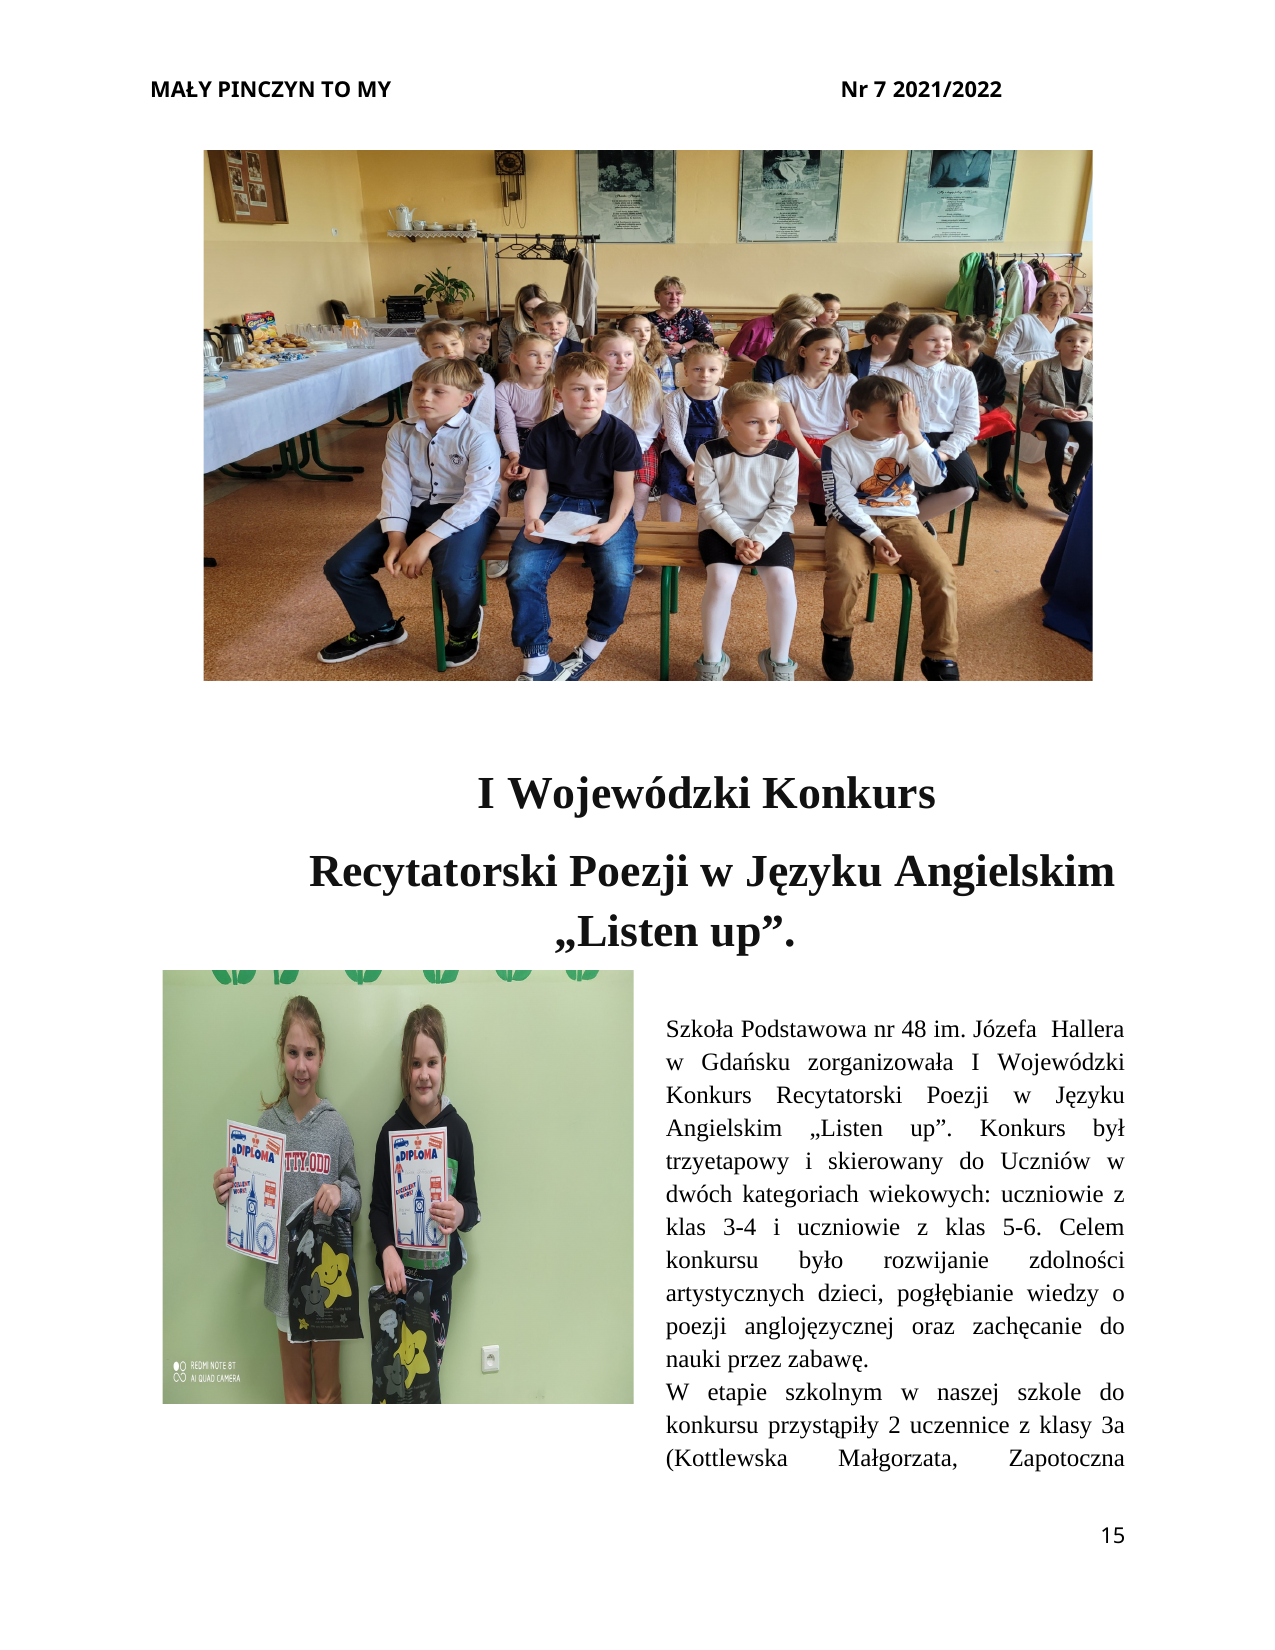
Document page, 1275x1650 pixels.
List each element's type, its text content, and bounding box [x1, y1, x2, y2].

text Recytatorski Poezji w Języku Angielskim „Listen up”. [225, 843, 1125, 956]
text I Wojewódzki Konkurs [225, 766, 1125, 819]
picture [203, 150, 1093, 681]
list W etapie szkolnym w naszej szkole do konkursu przystąpiły 2 uczennice z klasy 3a (Kottlewska Małgorzata, Zapotoczna [636, 1377, 1125, 1472]
picture [162, 970, 634, 1404]
list Szkoła Podstawowa nr 48 im. Józefa Hallera w Gdańsku zorganizowała I Wojewódzki Konkurs Recytatorski Poezji w Języku Angielskim „Listen up”. Konkurs był trzyetapowy i skierowany do Uczniów w dwóch kategoriach wiekowych: uczniowie z klas 3-4 i uczniowie z klas 5-6. Celem konkursu było rozwijanie zdolności artystycznych dzieci, pogłębianie wiedzy o poezji anglojęzycznej oraz zachęcanie do nauki przez zabawę. [636, 1014, 1125, 1373]
